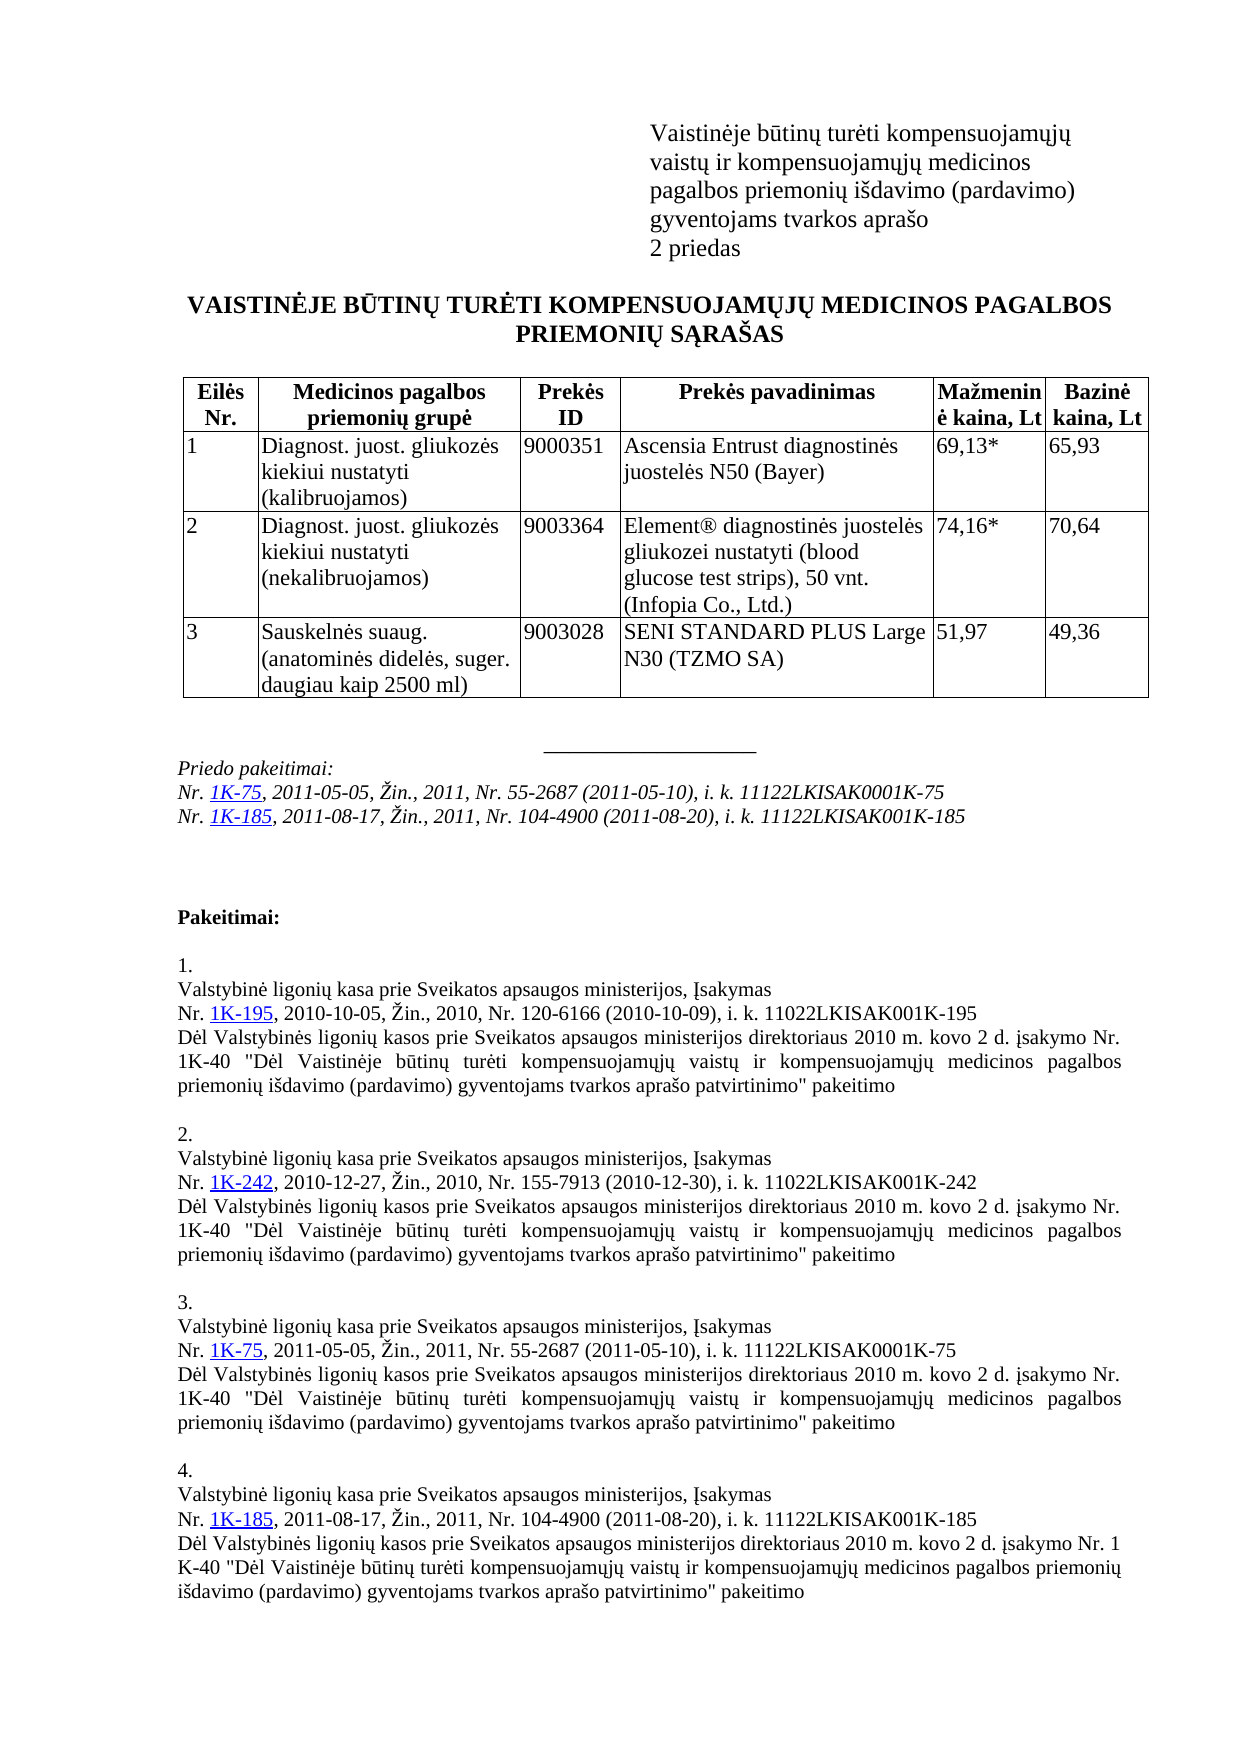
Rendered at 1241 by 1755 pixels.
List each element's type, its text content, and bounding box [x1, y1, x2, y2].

text Nr. 1K-242, 2010-12-27, Žin., 2010, Nr. 155-7913 (2010-12-30), i. k. 11022LKISAK001K-242 [177, 1169, 1122, 1194]
text Dėl Valstybinės ligonių kasos prie Sveikatos apsaugos ministerijos direktoriaus 2010 m. kovo 2 d. įsakymo Nr. 1K-40 "Dėl Vaistinėje būtinų turėti kompensuojamųjų vaistų ir kompensuojamųjų medicinos pagalbos priemonių išdavimo (pardavimo) gyventojams tvarkos aprašo patvirtinimo" pakeitimo [177, 1194, 1122, 1266]
text gyventojams tvarkos aprašo [649, 204, 1122, 233]
text Priedo pakeitimai: [177, 756, 1122, 780]
table_header Mažmeninė kaina, Lt [934, 378, 1045, 431]
table_cell 2 [184, 512, 258, 617]
text Nr. 1K-75, 2011-05-05, Žin., 2011, Nr. 55-2687 (2011-05-10), i. k. 11122LKISAK0001K-75 [177, 780, 1122, 804]
text Nr. 1K-75, 2011-05-05, Žin., 2011, Nr. 55-2687 (2011-05-10), i. k. 11122LKISAK0001K-75 [177, 1338, 1122, 1362]
table_cell Ascensia Entrust diagnostinės juostelės N50 (Bayer) [621, 432, 933, 511]
text Pakeitimai: [177, 905, 1122, 929]
table_cell Sauskelnės suaug. (anatominės didelės, suger. daugiau kaip 2500 ml) [259, 618, 520, 697]
table_cell 69,13* [934, 432, 1045, 511]
table_cell Element® diagnostinės juostelės gliukozei nustatyti (blood glucose test strips), 50 vnt. (Infopia Co., Ltd.) [621, 512, 933, 617]
table_cell 9003364 [521, 512, 620, 617]
table_cell 65,93 [1046, 432, 1148, 511]
text 2 priedas [649, 233, 1122, 262]
table_header Prekės ID [521, 378, 620, 431]
table_cell Diagnost. juost. gliukozės kiekiui nustatyti (nekalibruojamos) [259, 512, 520, 617]
text Nr. 1K-195, 2010-10-05, Žin., 2010, Nr. 120-6166 (2010-10-09), i. k. 11022LKISAK001K-195 [177, 1001, 1122, 1025]
table_cell 9003028 [521, 618, 620, 697]
table_cell 70,64 [1046, 512, 1148, 617]
text 3. [177, 1290, 1122, 1314]
text Dėl Valstybinės ligonių kasos prie Sveikatos apsaugos ministerijos direktoriaus 2010 m. kovo 2 d. įsakymo Nr. 1K-40 "Dėl Vaistinėje būtinų turėti kompensuojamųjų vaistų ir kompensuojamųjų medicinos pagalbos priemonių išdavimo (pardavimo) gyventojams tvarkos aprašo patvirtinimo" pakeitimo [177, 1025, 1122, 1097]
table_cell 3 [184, 618, 258, 697]
text pagalbos priemonių išdavimo (pardavimo) [649, 176, 1122, 204]
table_cell Diagnost. juost. gliukozės kiekiui nustatyti (kalibruojamos) [259, 432, 520, 511]
text 2. [177, 1121, 1122, 1146]
table_cell 51,97 [934, 618, 1045, 697]
table_header Bazinė kaina, Lt [1046, 378, 1148, 431]
text Nr. 1K-185, 2011-08-17, Žin., 2011, Nr. 104-4900 (2011-08-20), i. k. 11122LKISAK001K-185 [177, 804, 1122, 828]
text 4. [177, 1458, 1122, 1482]
table_header Medicinos pagalbos priemonių grupė [259, 378, 520, 431]
text Valstybinė ligonių kasa prie Sveikatos apsaugos ministerijos, Įsakymas [177, 1482, 1122, 1506]
text 1. [177, 953, 1122, 977]
text VAISTINĖJE BŪTINŲ TURĖTI KOMPENSUOJAMŲJŲ MEDICINOS PAGALBOS PRIEMONIŲ SĄRAŠAS [177, 291, 1122, 348]
text Valstybinė ligonių kasa prie Sveikatos apsaugos ministerijos, Įsakymas [177, 977, 1122, 1001]
text vaistų ir kompensuojamųjų medicinos [649, 147, 1122, 176]
text Valstybinė ligonių kasa prie Sveikatos apsaugos ministerijos, Įsakymas [177, 1146, 1122, 1169]
text Dėl Valstybinės ligonių kasos prie Sveikatos apsaugos ministerijos direktoriaus 2010 m. kovo 2 d. įsakymo Nr. 1 K-40 "Dėl Vaistinėje būtinų turėti kompensuojamųjų vaistų ir kompensuojamųjų medicinos pagalbos priemonių išdavimo (pardavimo) gyventojams tvarkos aprašo patvirtinimo" pakeitimo [177, 1531, 1122, 1603]
text Valstybinė ligonių kasa prie Sveikatos apsaugos ministerijos, Įsakymas [177, 1314, 1122, 1338]
table_cell 9000351 [521, 432, 620, 511]
table_header Prekės pavadinimas [621, 378, 933, 431]
text Nr. 1K-185, 2011-08-17, Žin., 2011, Nr. 104-4900 (2011-08-20), i. k. 11122LKISAK001K-185 [177, 1506, 1122, 1531]
text _________________ [177, 727, 1122, 756]
table_cell 74,16* [934, 512, 1045, 617]
text Vaistinėje būtinų turėti kompensuojamųjų [649, 118, 1122, 147]
text Dėl Valstybinės ligonių kasos prie Sveikatos apsaugos ministerijos direktoriaus 2010 m. kovo 2 d. įsakymo Nr. 1K-40 "Dėl Vaistinėje būtinų turėti kompensuojamųjų vaistų ir kompensuojamųjų medicinos pagalbos priemonių išdavimo (pardavimo) gyventojams tvarkos aprašo patvirtinimo" pakeitimo [177, 1362, 1122, 1434]
table_header Eilės Nr. [184, 378, 258, 431]
table_cell SENI STANDARD PLUS Large N30 (TZMO SA) [621, 618, 933, 697]
table_cell 1 [184, 432, 258, 511]
table_cell 49,36 [1046, 618, 1148, 697]
